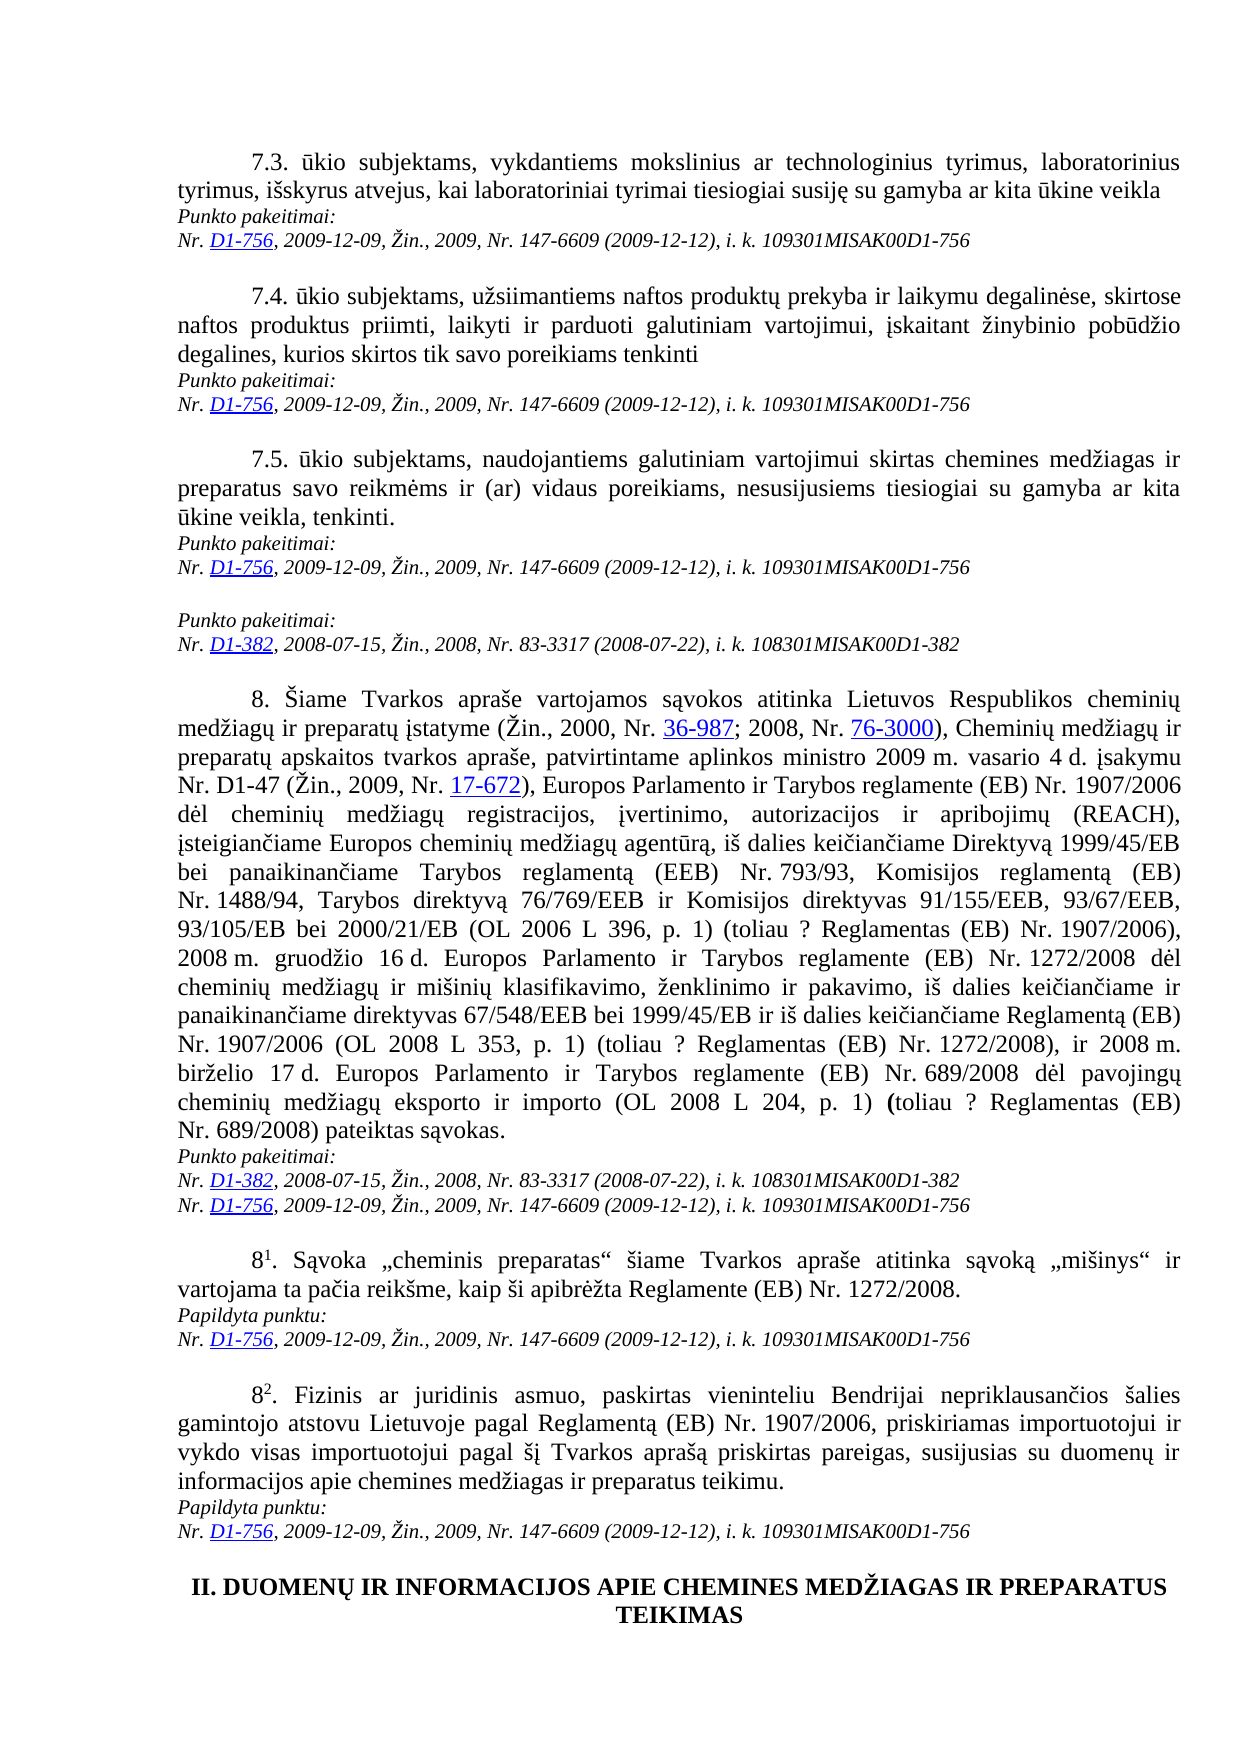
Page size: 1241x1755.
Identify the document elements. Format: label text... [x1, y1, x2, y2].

text Punkto pakeitimai: [177, 367, 1181, 392]
text II. DUOMENŲ IR INFORMACIJOS APIE CHEMINES MEDŽIAGAS IR PREPARATUS TEIKIMAS [177, 1572, 1181, 1629]
text Nr. D1-756, 2009-12-09, Žin., 2009, Nr. 147-6609 (2009-12-12), i. k. 109301MISAK00D1-756 [177, 1327, 1181, 1351]
text Papildyta punktu: [177, 1303, 1181, 1327]
text 82. Fizinis ar juridinis asmuo, paskirtas vieninteliu Bendrijai nepriklausančios šalies gamintojo atstovu Lietuvoje pagal Reglamentą (EB) Nr. 1907/2006, priskiriamas importuotojui ir vykdo visas importuotojui pagal šį Tvarkos aprašą priskirtas pareigas, susijusias su duomenų ir informacijos apie chemines medžiagas ir preparatus teikimu. [177, 1380, 1181, 1495]
text 7.4. ūkio subjektams, užsiimantiems naftos produktų prekyba ir laikymu degalinėse, skirtose naftos produktus priimti, laikyti ir parduoti galutiniam vartojimui, įskaitant žinybinio pobūdžio degalines, kurios skirtos tik savo poreikiams tenkinti [177, 281, 1181, 367]
text 81. Sąvoka „cheminis preparatas“ šiame Tvarkos apraše atitinka sąvoką „mišinys“ ir vartojama ta pačia reikšme, kaip ši apibrėžta Reglamente (EB) Nr. 1272/2008. [177, 1245, 1181, 1303]
text Nr. D1-756, 2009-12-09, Žin., 2009, Nr. 147-6609 (2009-12-12), i. k. 109301MISAK00D1-756 [177, 228, 1181, 252]
text Punkto pakeitimai: [177, 1144, 1181, 1168]
text Nr. D1-756, 2009-12-09, Žin., 2009, Nr. 147-6609 (2009-12-12), i. k. 109301MISAK00D1-756 [177, 555, 1181, 579]
text Papildyta punktu: [177, 1495, 1181, 1519]
text Nr. D1-756, 2009-12-09, Žin., 2009, Nr. 147-6609 (2009-12-12), i. k. 109301MISAK00D1-756 [177, 392, 1181, 416]
text 7.3. ūkio subjektams, vykdantiems mokslinius ar technologinius tyrimus, laboratorinius tyrimus, išskyrus atvejus, kai laboratoriniai tyrimai tiesiogiai susiję su gamyba ar kita ūkine veikla [177, 147, 1181, 204]
text Punkto pakeitimai: [177, 204, 1181, 228]
text Nr. D1-756, 2009-12-09, Žin., 2009, Nr. 147-6609 (2009-12-12), i. k. 109301MISAK00D1-756 [177, 1519, 1181, 1543]
text 8. Šiame Tvarkos apraše vartojamos sąvokos atitinka Lietuvos Respublikos cheminių medžiagų ir preparatų įstatyme (Žin., 2000, Nr. 36-987; 2008, Nr. 76-3000), Cheminių medžiagų ir preparatų apskaitos tvarkos apraše, patvirtintame aplinkos ministro 2009 m. vasario 4 d. įsakymu Nr. D1-47 (Žin., 2009, Nr. 17-672), Europos Parlamento ir Tarybos reglamente (EB) Nr. 1907/2006 dėl cheminių medžiagų registracijos, įvertinimo, autorizacijos ir apribojimų (REACH), įsteigiančiame Europos cheminių medžiagų agentūrą, iš dalies keičiančiame Direktyvą 1999/45/EB bei panaikinančiame Tarybos reglamentą (EEB) Nr. 793/93, Komisijos reglamentą (EB) Nr. 1488/94, Tarybos direktyvą 76/769/EEB ir Komisijos direktyvas 91/155/EEB, 93/67/EEB, 93/105/EB bei 2000/21/EB (OL 2006 L 396, p. 1) (toliau ? Reglamentas (EB) Nr. 1907/2006), 2008 m. gruodžio 16 d. Europos Parlamento ir Tarybos reglamente (EB) Nr. 1272/2008 dėl cheminių medžiagų ir mišinių klasifikavimo, ženklinimo ir pakavimo, iš dalies keičiančiame ir panaikinančiame direktyvas 67/548/EEB bei 1999/45/EB ir iš dalies keičiančiame Reglamentą (EB) Nr. 1907/2006 (OL 2008 L 353, p. 1) (toliau ? Reglamentas (EB) Nr. 1272/2008), ir 2008 m. birželio 17 d. Europos Parlamento ir Tarybos reglamente (EB) Nr. 689/2008 dėl pavojingų cheminių medžiagų eksporto ir importo (OL 2008 L 204, p. 1) (toliau ? Reglamentas (EB) Nr. 689/2008) pateiktas sąvokas. [177, 684, 1181, 1144]
text Punkto pakeitimai: [177, 531, 1181, 555]
text Nr. D1-382, 2008-07-15, Žin., 2008, Nr. 83-3317 (2008-07-22), i. k. 108301MISAK00D1-382 [177, 1168, 1181, 1192]
text 7.5. ūkio subjektams, naudojantiems galutiniam vartojimui skirtas chemines medžiagas ir preparatus savo reikmėms ir (ar) vidaus poreikiams, nesusijusiems tiesiogiai su gamyba ar kita ūkine veikla, tenkinti. [177, 444, 1181, 531]
text Punkto pakeitimai: [177, 607, 1181, 632]
text Nr. D1-756, 2009-12-09, Žin., 2009, Nr. 147-6609 (2009-12-12), i. k. 109301MISAK00D1-756 [177, 1192, 1181, 1217]
text Nr. D1-382, 2008-07-15, Žin., 2008, Nr. 83-3317 (2008-07-22), i. k. 108301MISAK00D1-382 [177, 632, 1181, 656]
